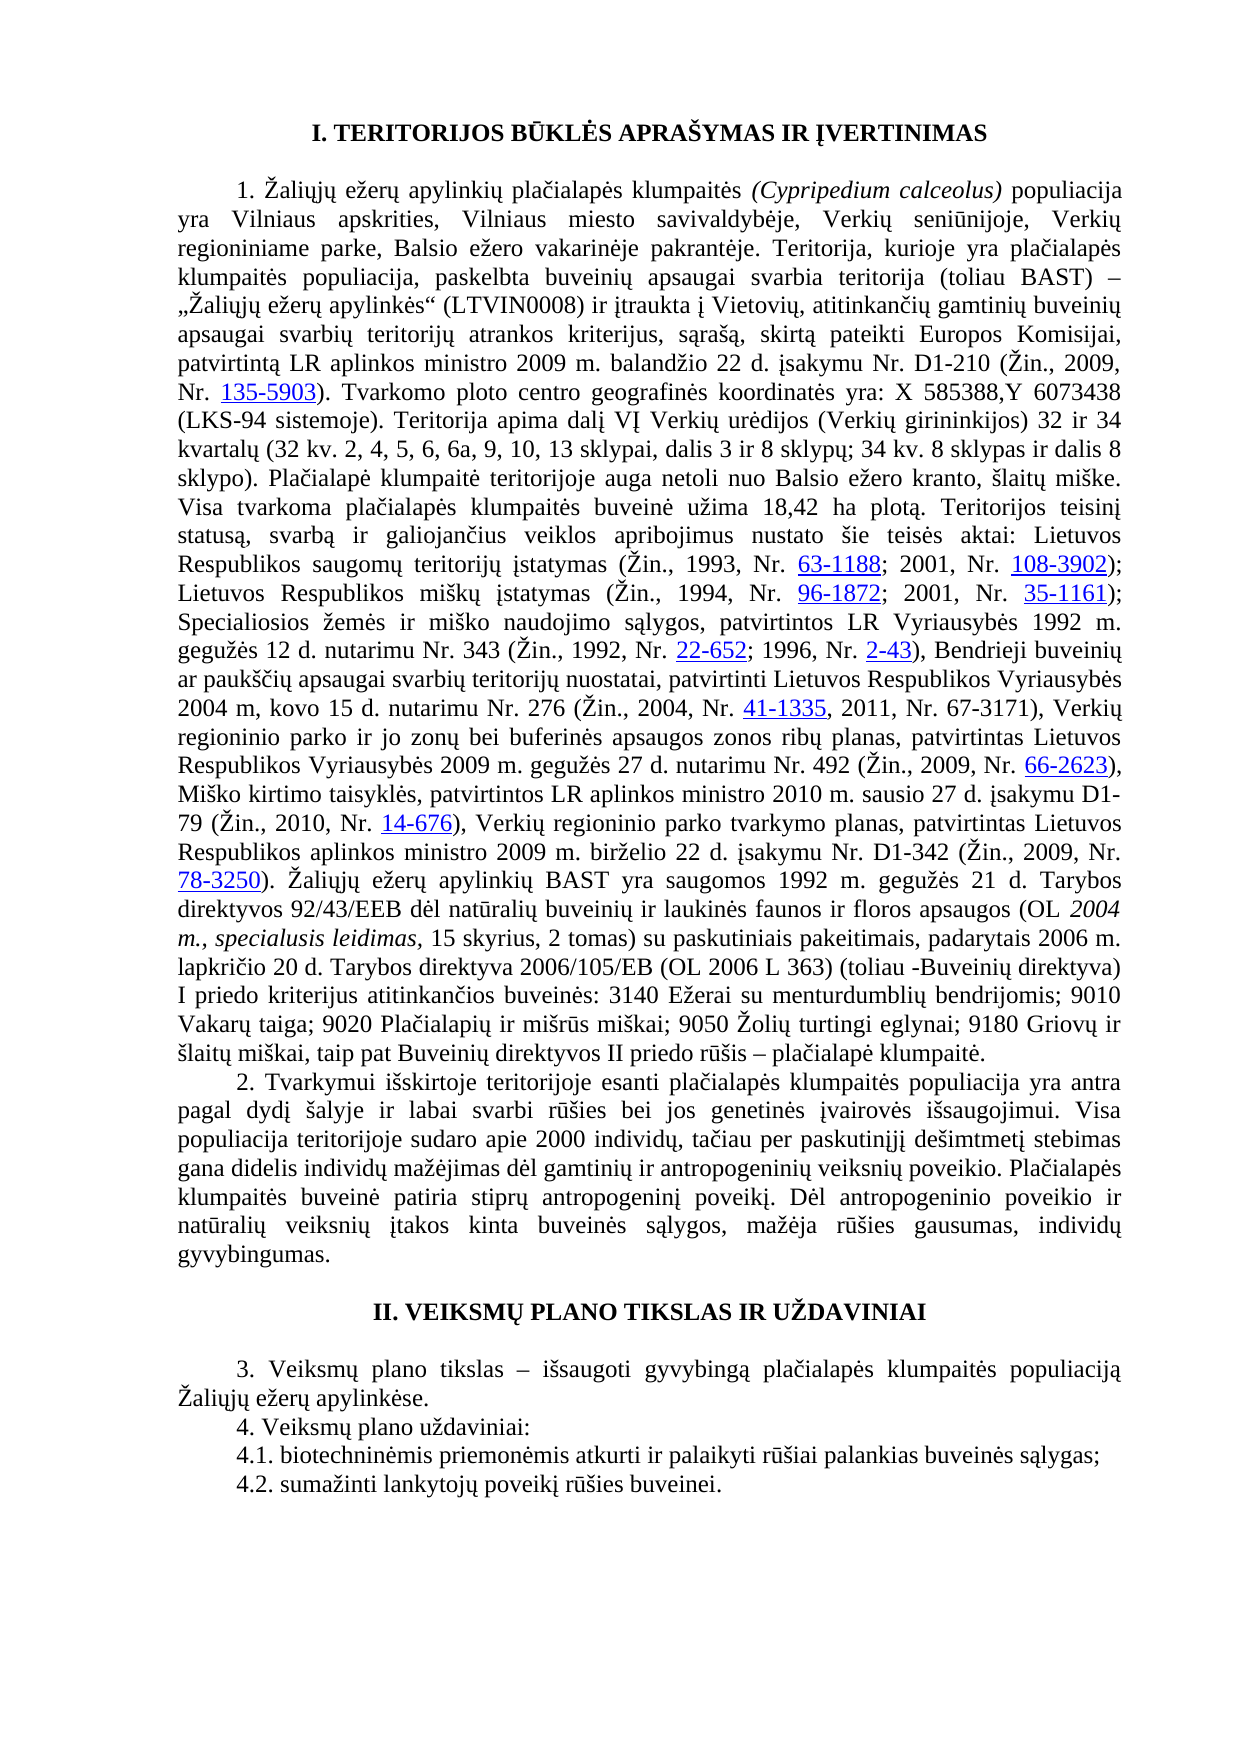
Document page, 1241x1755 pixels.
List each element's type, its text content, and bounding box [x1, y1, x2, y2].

text II. VEIKSMŲ PLANO TIKSLAS IR UŽDAVINIAI [177, 1297, 1122, 1326]
text I. TERITORIJOS BŪKLĖS APRAŠYMAS IR ĮVERTINIMAS [177, 118, 1122, 147]
text 4. Veiksmų plano uždaviniai: [177, 1412, 1122, 1441]
text 1. Žaliųjų ežerų apylinkių plačialapės klumpaitės (Cypripedium calceolus) populiacija yra Vilniaus apskrities, Vilniaus miesto savivaldybėje, Verkių seniūnijoje, Verkių regioniniame parke, Balsio ežero vakarinėje pakrantėje. Teritorija, kurioje yra plačialapės klumpaitės populiacija, paskelbta buveinių apsaugai svarbia teritorija (toliau BAST) – „Žaliųjų ežerų apylinkės“ (LTVIN0008) ir įtraukta į Vietovių, atitinkančių gamtinių buveinių apsaugai svarbių teritorijų atrankos kriterijus, sąrašą, skirtą pateikti Europos Komisijai, patvirtintą LR aplinkos ministro 2009 m. balandžio 22 d. įsakymu Nr. D1-210 (Žin., 2009, Nr. 135-5903). Tvarkomo ploto centro geografinės koordinatės yra: X 585388,Y 6073438 (LKS-94 sistemoje). Teritorija apima dalį VĮ Verkių urėdijos (Verkių girininkijos) 32 ir 34 kvartalų (32 kv. 2, 4, 5, 6, 6a, 9, 10, 13 sklypai, dalis 3 ir 8 sklypų; 34 kv. 8 sklypas ir dalis 8 sklypo). Plačialapė klumpaitė teritorijoje auga netoli nuo Balsio ežero kranto, šlaitų miške. Visa tvarkoma plačialapės klumpaitės buveinė užima 18,42 ha plotą. Teritorijos teisinį statusą, svarbą ir galiojančius veiklos apribojimus nustato šie teisės aktai: Lietuvos Respublikos saugomų teritorijų įstatymas (Žin., 1993, Nr. 63-1188; 2001, Nr. 108-3902); Lietuvos Respublikos miškų įstatymas (Žin., 1994, Nr. 96-1872; 2001, Nr. 35-1161); Specialiosios žemės ir miško naudojimo sąlygos, patvirtintos LR Vyriausybės 1992 m. gegužės 12 d. nutarimu Nr. 343 (Žin., 1992, Nr. 22-652; 1996, Nr. 2-43), Bendrieji buveinių ar paukščių apsaugai svarbių teritorijų nuostatai, patvirtinti Lietuvos Respublikos Vyriausybės 2004 m, kovo 15 d. nutarimu Nr. 276 (Žin., 2004, Nr. 41-1335, 2011, Nr. 67-3171), Verkių regioninio parko ir jo zonų bei buferinės apsaugos zonos ribų planas, patvirtintas Lietuvos Respublikos Vyriausybės 2009 m. gegužės 27 d. nutarimu Nr. 492 (Žin., 2009, Nr. 66-2623), Miško kirtimo taisyklės, patvirtintos LR aplinkos ministro 2010 m. sausio 27 d. įsakymu D1-79 (Žin., 2010, Nr. 14-676), Verkių regioninio parko tvarkymo planas, patvirtintas Lietuvos Respublikos aplinkos ministro 2009 m. birželio 22 d. įsakymu Nr. D1-342 (Žin., 2009, Nr. 78-3250). Žaliųjų ežerų apylinkių BAST yra saugomos 1992 m. gegužės 21 d. Tarybos direktyvos 92/43/EEB dėl natūralių buveinių ir laukinės faunos ir floros apsaugos (OL 2004 m., specialusis leidimas, 15 skyrius, 2 tomas) su paskutiniais pakeitimais, padarytais 2006 m. lapkričio 20 d. Tarybos direktyva 2006/105/EB (OL 2006 L 363) (toliau -Buveinių direktyva) I priedo kriterijus atitinkančios buveinės: 3140 Ežerai su menturdumblių bendrijomis; 9010 Vakarų taiga; 9020 Plačialapių ir mišrūs miškai; 9050 Žolių turtingi eglynai; 9180 Griovų ir šlaitų miškai, taip pat Buveinių direktyvos II priedo rūšis – plačialapė klumpaitė. [177, 176, 1122, 1067]
text 2. Tvarkymui išskirtoje teritorijoje esanti plačialapės klumpaitės populiacija yra antra pagal dydį šalyje ir labai svarbi rūšies bei jos genetinės įvairovės išsaugojimui. Visa populiacija teritorijoje sudaro apie 2000 individų, tačiau per paskutinįjį dešimtmetį stebimas gana didelis individų mažėjimas dėl gamtinių ir antropogeninių veiksnių poveikio. Plačialapės klumpaitės buveinė patiria stiprų antropogeninį poveikį. Dėl antropogeninio poveikio ir natūralių veiksnių įtakos kinta buveinės sąlygos, mažėja rūšies gausumas, individų gyvybingumas. [177, 1067, 1122, 1268]
text 4.2. sumažinti lankytojų poveikį rūšies buveinei. [177, 1469, 1122, 1498]
text 3. Veiksmų plano tikslas – išsaugoti gyvybingą plačialapės klumpaitės populiaciją Žaliųjų ežerų apylinkėse. [177, 1354, 1122, 1412]
text 4.1. biotechninėmis priemonėmis atkurti ir palaikyti rūšiai palankias buveinės sąlygas; [177, 1441, 1122, 1469]
